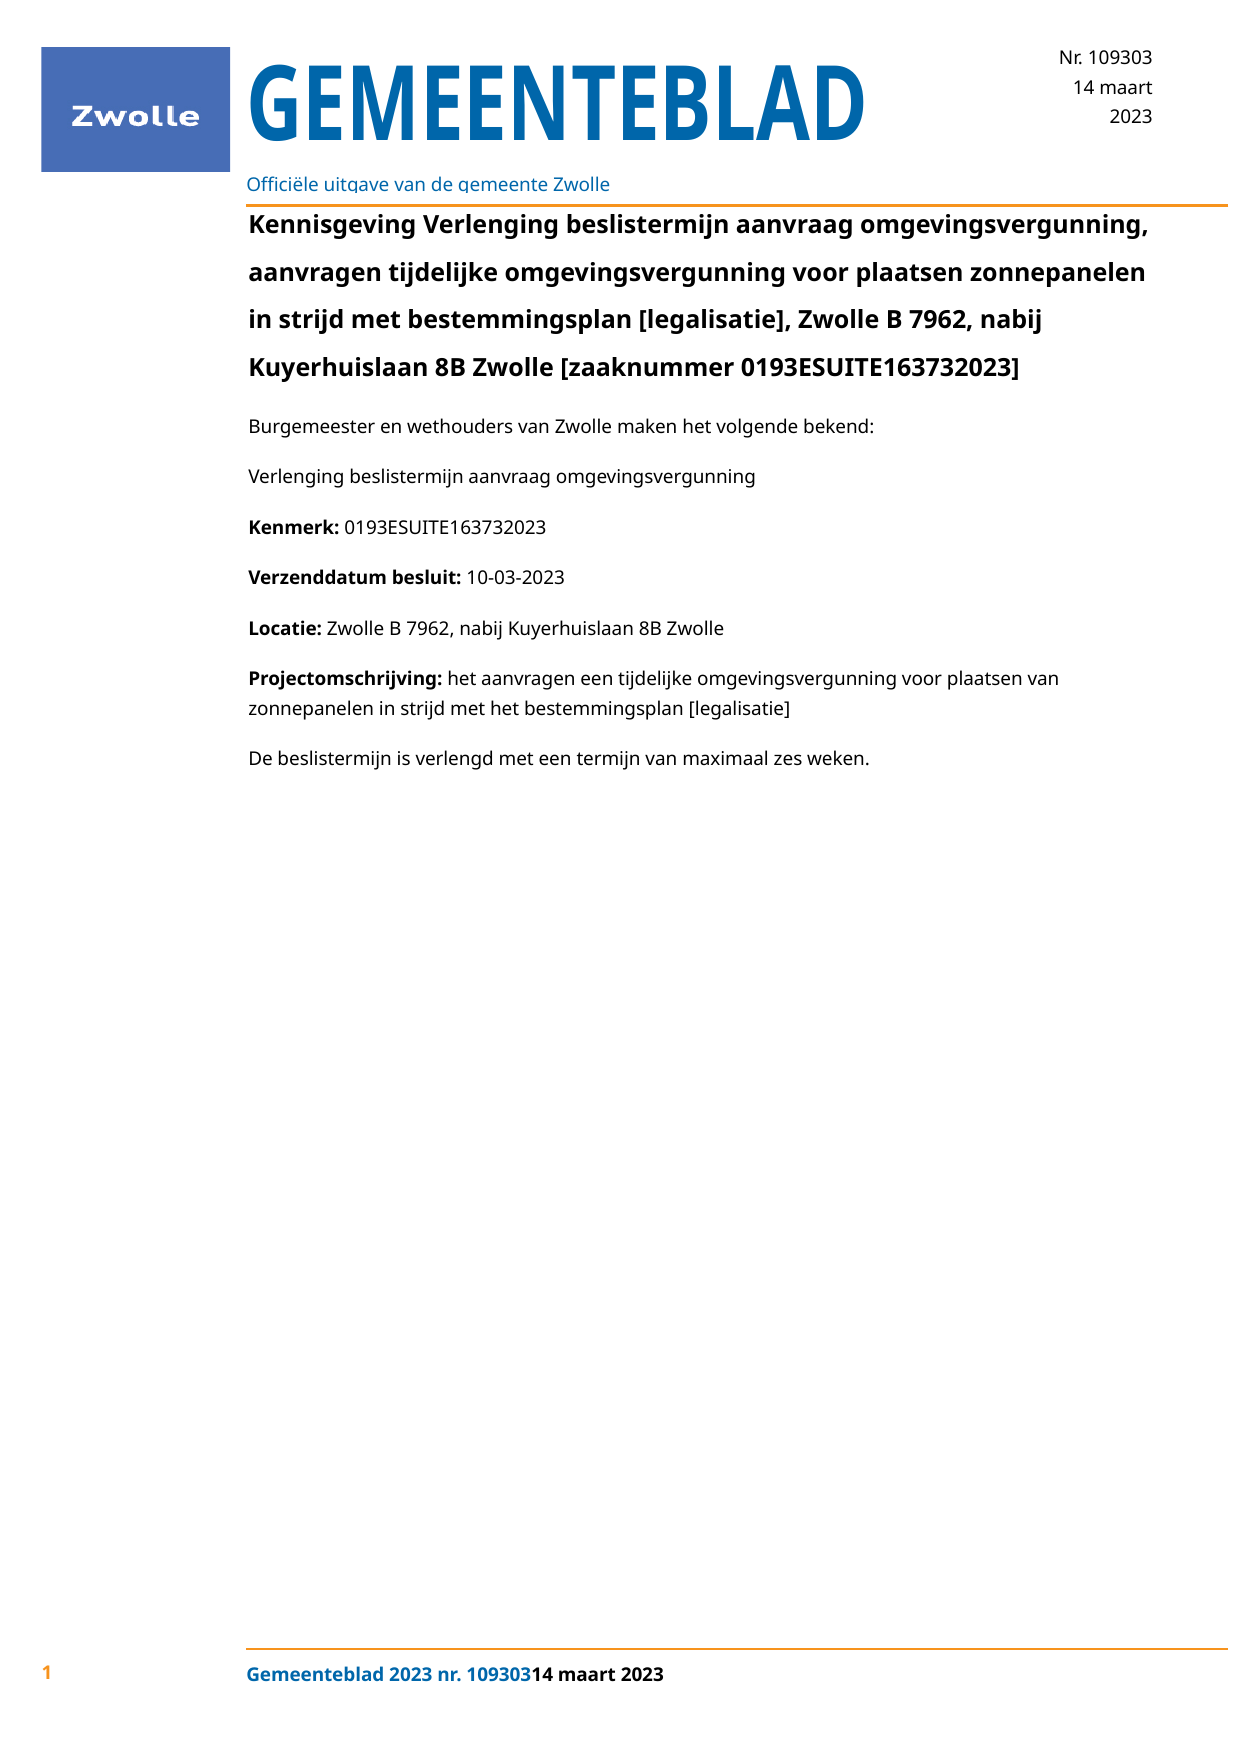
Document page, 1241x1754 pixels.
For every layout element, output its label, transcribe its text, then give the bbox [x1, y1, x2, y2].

text Kennisgeving Verlenging beslistermijn aanvraag omgevingsvergunning, aanvragen tijdelijke omgevingsvergunning voor plaatsen zonnepanelen in strijd met bestemmingsplan [legalisatie], Zwolle B 7962, nabij Kuyerhuislaan 8B Zwolle [zaaknummer 0193ESUITE163732023] [248, 207, 1152, 384]
text Burgemeester en wethouders van Zwolle maken het volgende bekend: [248, 413, 1152, 439]
text Verzenddatum besluit: 10-03-2023 [248, 564, 1152, 590]
text Projectomschrijving: het aanvragen een tijdelijke omgevingsvergunning voor plaatsen van zonnepanelen in strijd met het bestemmingsplan [legalisatie] [248, 665, 1152, 721]
text Verlenging beslistermijn aanvraag omgevingsvergunning [248, 463, 1152, 489]
text Kenmerk: 0193ESUITE163732023 [248, 514, 1152, 540]
text Locatie: Zwolle B 7962, nabij Kuyerhuislaan 8B Zwolle [248, 615, 1152, 641]
text De beslistermijn is verlengd met een termijn van maximaal zes weken. [248, 745, 1152, 771]
picture [41, 47, 231, 172]
